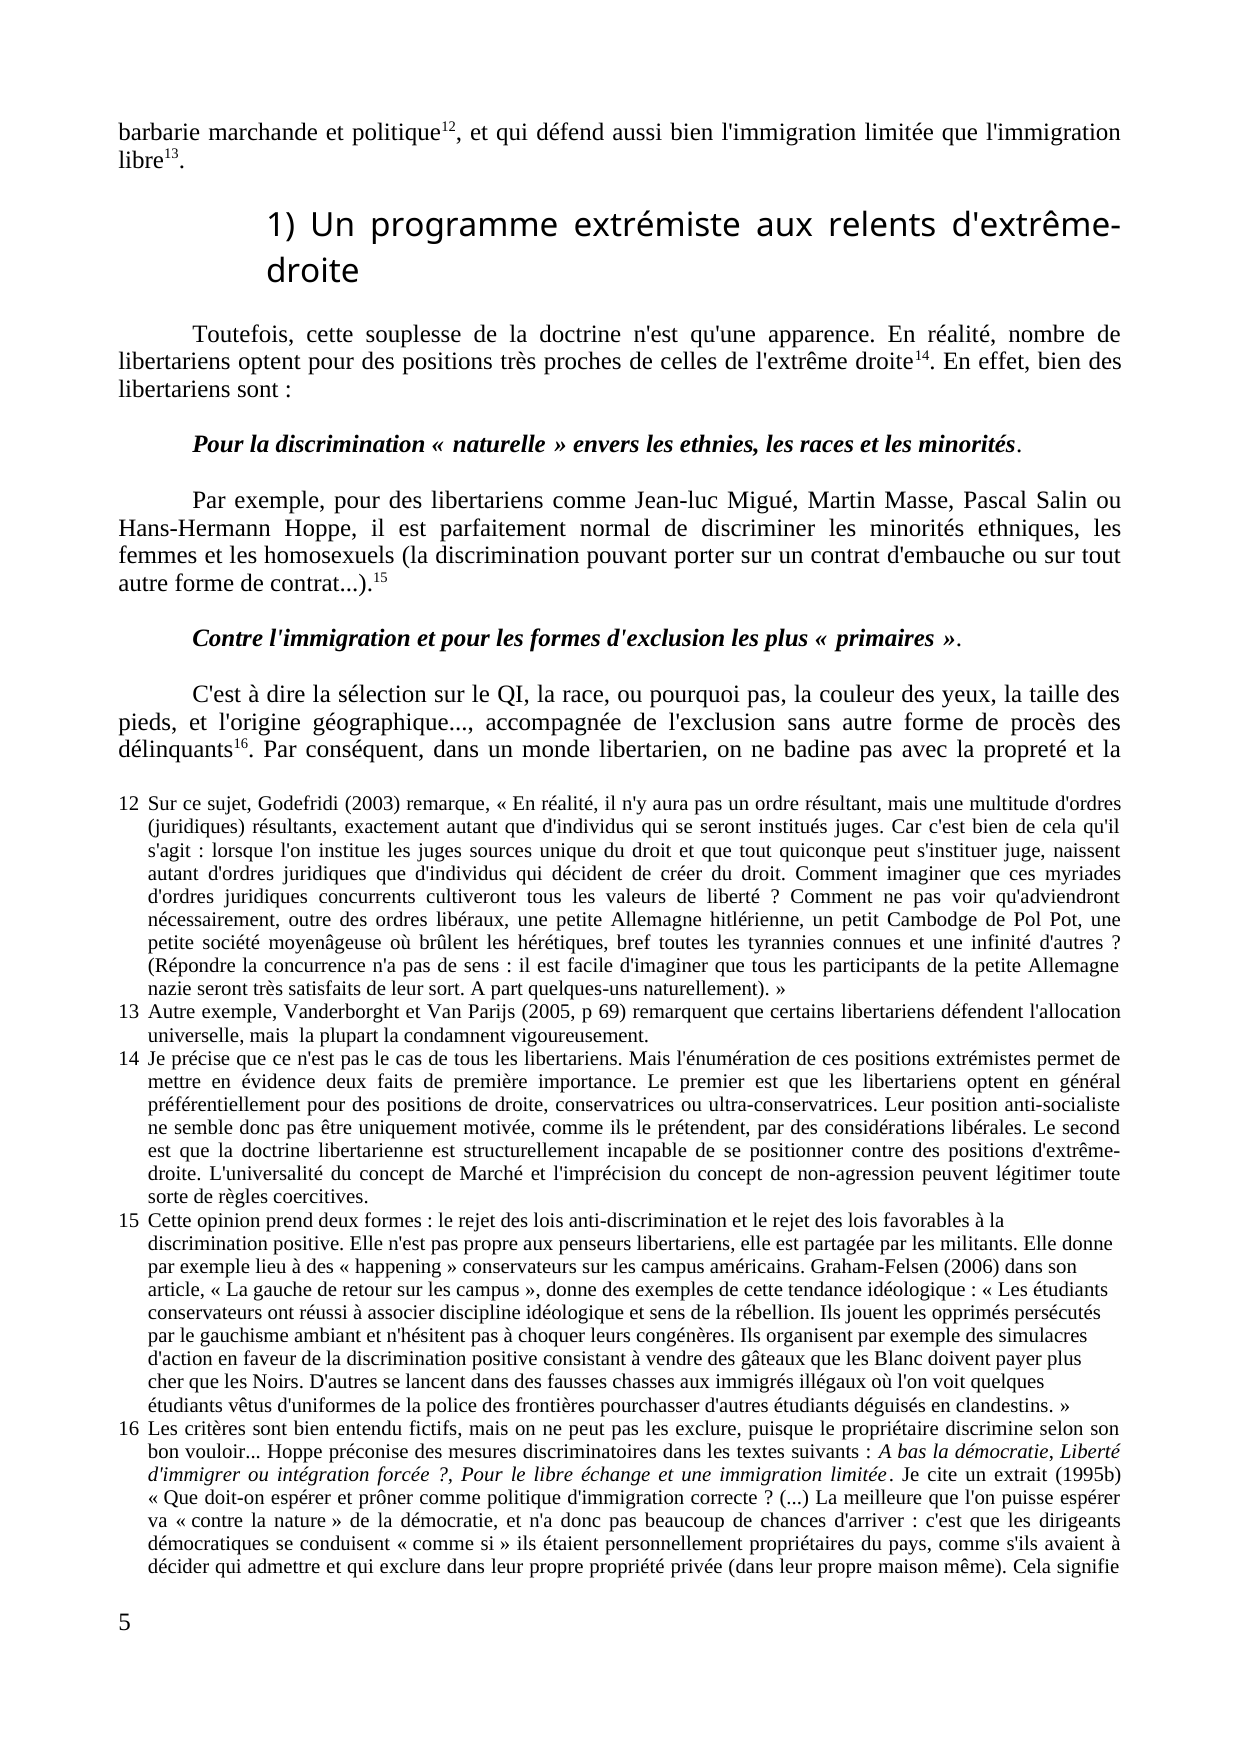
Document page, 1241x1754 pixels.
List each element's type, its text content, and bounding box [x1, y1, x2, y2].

text Par exemple, pour des libertariens comme Jean-luc Migué, Martin Masse, Pascal Salin ou Hans-Hermann Hoppe, il est parfaitement normal de discriminer les minorités ethniques, les femmes et les homosexuels (la discrimination pouvant porter sur un contrat d'embauche ou sur tout autre forme de contrat...). [118, 486, 1122, 597]
text Contre l'immigration et pour les formes d'exclusion les plus « primaires ». [118, 624, 1122, 652]
text C'est à dire la sélection sur le QI, la race, ou pourquoi pas, la couleur des yeux, la taille des pieds, et l'origine géographique..., accompagnée de l'exclusion sans autre forme de procès des délinquants. Par conséquent, dans un monde libertarien, on ne badine pas avec la propreté et la [118, 680, 1122, 763]
text Autre exemple, Vanderborght et Van Parijs (2005, p 69) remarquent que certains libertariens défendent l'allocation universelle, mais la plupart la condamnent vigoureusement. [118, 1000, 1122, 1047]
text Pour la discrimination « naturelle » envers les ethnies, les races et les minorités. [118, 431, 1122, 458]
text Toutefois, cette souplesse de la doctrine n'est qu'une apparence. En réalité, nombre de libertariens optent pour des positions très proches de celles de l'extrême droite. En effet, bien des libertariens sont : [118, 320, 1122, 403]
text Sur ce sujet, Godefridi (2003) remarque, « En réalité, il n'y aura pas un ordre résultant, mais une multitude d'ordres (juridiques) résultants, exactement autant que d'individus qui se seront institués juges. Car c'est bien de cela qu'il s'agit : lorsque l'on institue les juges sources unique du droit et que tout quiconque peut s'instituer juge, naissent autant d'ordres juridiques que d'individus qui décident de créer du droit. Comment imaginer que ces myriades d'ordres juridiques concurrents cultiveront tous les valeurs de liberté ? Comment ne pas voir qu'adviendront nécessairement, outre des ordres libéraux, une petite Allemagne hitlérienne, un petit Cambodge de Pol Pot, une petite société moyenâgeuse où brûlent les hérétiques, bref toutes les tyrannies connues et une infinité d'autres ? (Répondre la concurrence n'a pas de sens : il est facile d'imaginer que tous les participants de la petite Allemagne nazie seront très satisfaits de leur sort. A part quelques-uns naturellement). » [118, 792, 1122, 1000]
text Les critères sont bien entendu fictifs, mais on ne peut pas les exclure, puisque le propriétaire discrimine selon son bon vouloir... Hoppe préconise des mesures discriminatoires dans les textes suivants : A bas la démocratie, Liberté d'immigrer ou intégration forcée ?, Pour le libre échange et une immigration limitée. Je cite un extrait (1995b) « Que doit-on espérer et prôner comme politique d'immigration correcte ? (...) La meilleure que l'on puisse espérer va « contre la nature » de la démocratie, et n'a donc pas beaucoup de chances d'arriver : c'est que les dirigeants démocratiques se conduisent « comme si » ils étaient personnellement propriétaires du pays, comme s'ils avaient à décider qui admettre et qui exclure dans leur propre propriété privée (dans leur propre maison même). Cela signifie [118, 1417, 1122, 1578]
text 1) Un programme extrémiste aux relents d'extrême-droite [266, 201, 1122, 292]
text Cette opinion prend deux formes : le rejet des lois anti-discrimination et le rejet des lois favorables à la discrimination positive. Elle n'est pas propre aux penseurs libertariens, elle est partagée par les militants. Elle donne par exemple lieu à des « happening » conservateurs sur les campus américains. Graham-Felsen (2006) dans son article, « La gauche de retour sur les campus », donne des exemples de cette tendance idéologique : « Les étudiants conservateurs ont réussi à associer discipline idéologique et sens de la rébellion. Ils jouent les opprimés persécutés par le gauchisme ambiant et n'hésitent pas à choquer leurs congénères. Ils organisent par exemple des simulacres d'action en faveur de la discrimination positive consistant à vendre des gâteaux que les Blanc doivent payer plus cher que les Noirs. D'autres se lancent dans des fausses chasses aux immigrés illégaux où l'on voit quelques étudiants vêtus d'uniformes de la police des frontières pourchasser d'autres étudiants déguisés en clandestins. » [118, 1208, 1122, 1417]
text barbarie marchande et politique, et qui défend aussi bien l'immigration limitée que l'immigration libre. [118, 118, 1122, 173]
text Je précise que ce n'est pas le cas de tous les libertariens. Mais l'énumération de ces positions extrémistes permet de mettre en évidence deux faits de première importance. Le premier est que les libertariens optent en général préférentiellement pour des positions de droite, conservatrices ou ultra-conservatrices. Leur position anti-socialiste ne semble donc pas être uniquement motivée, comme ils le prétendent, par des considérations libérales. Le second est que la doctrine libertarienne est structurellement incapable de se positionner contre des positions d'extrême-droite. L'universalité du concept de Marché et l'imprécision du concept de non-agression peuvent légitimer toute sorte de règles coercitives. [118, 1047, 1122, 1208]
